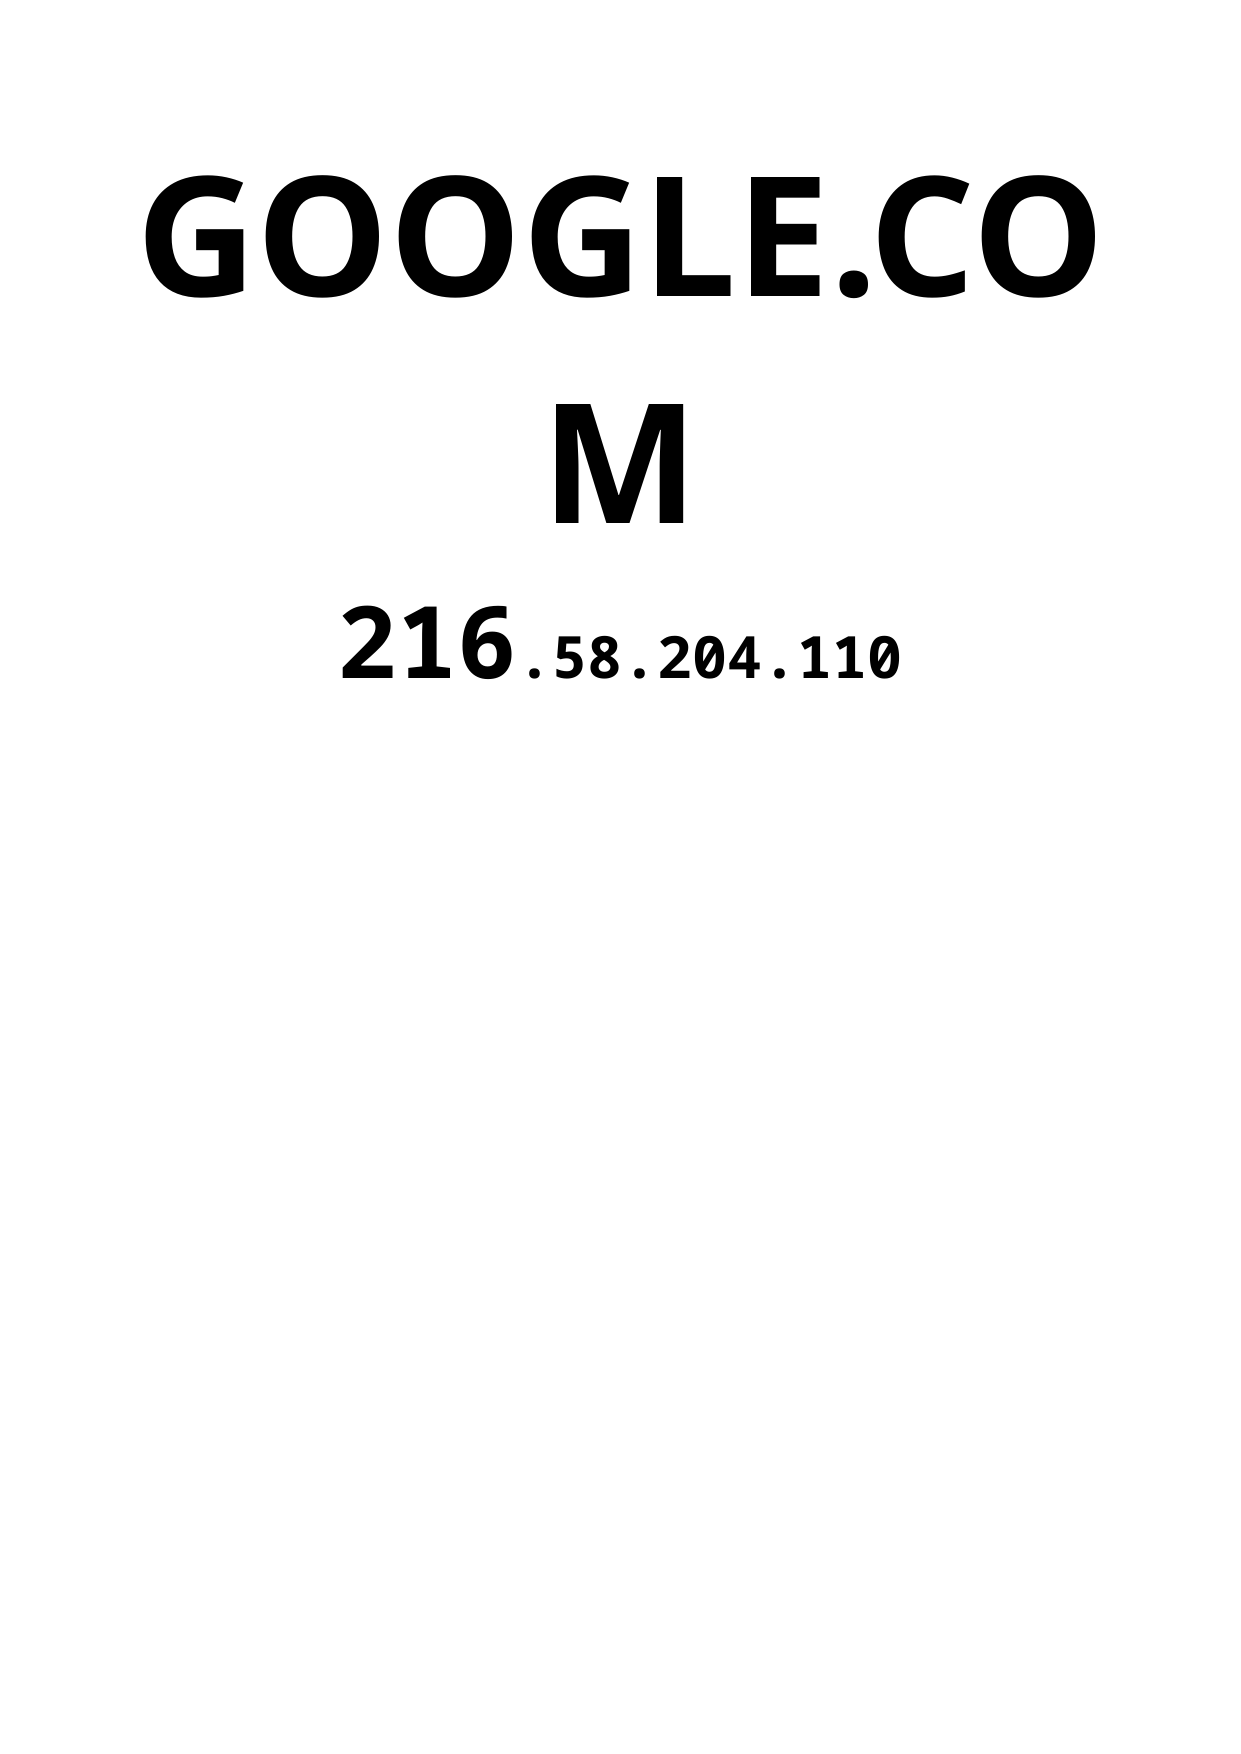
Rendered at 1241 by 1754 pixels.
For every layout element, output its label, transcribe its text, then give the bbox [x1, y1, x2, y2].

text GOOGLE.COM [118, 118, 1122, 572]
text 216.58.204.110 [118, 572, 1122, 708]
